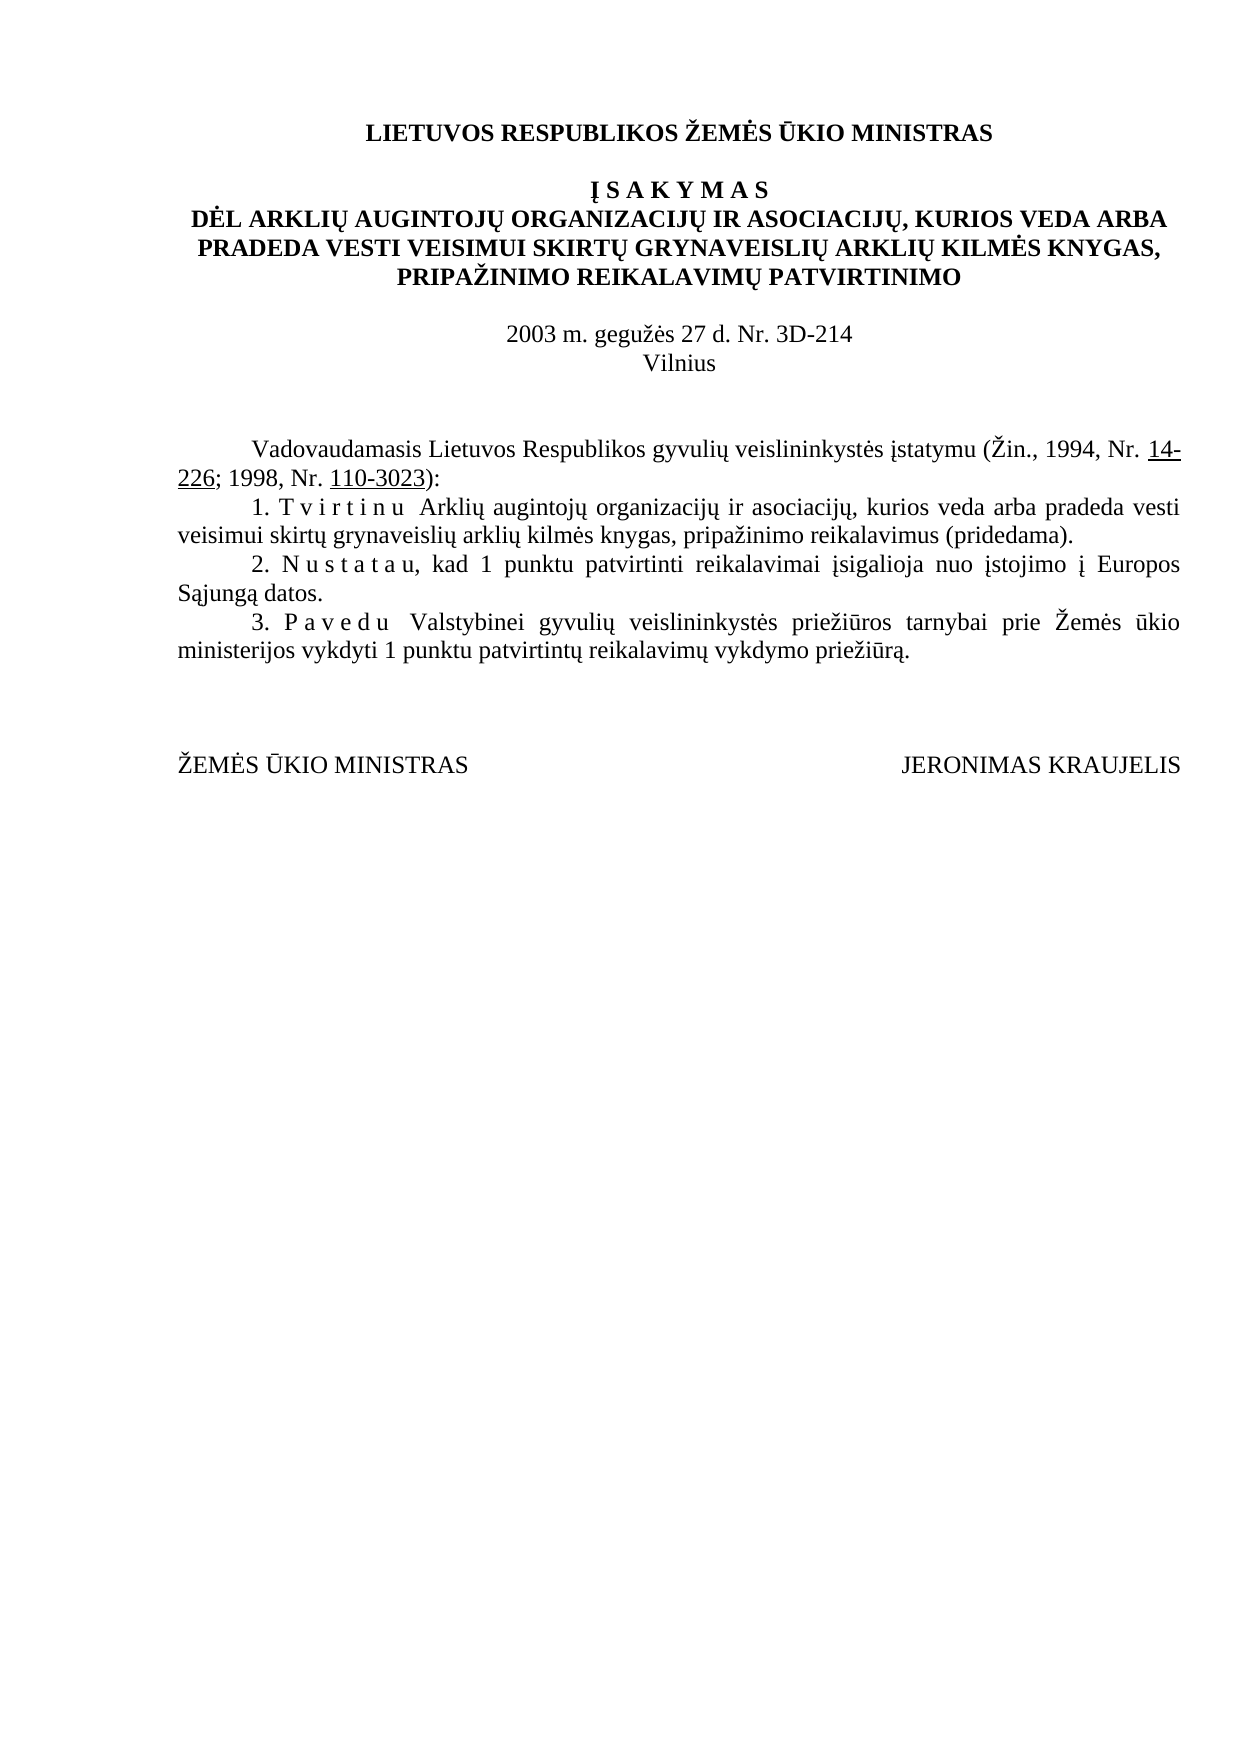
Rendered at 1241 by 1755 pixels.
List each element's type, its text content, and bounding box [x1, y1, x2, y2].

text 2003 m. gegužės 27 d. Nr. 3D-214 [177, 319, 1181, 348]
text Vadovaudamasis Lietuvos Respublikos gyvulių veislininkystės įstatymu (Žin., 1994, Nr. 14-226; 1998, Nr. 110-3023): [177, 434, 1181, 492]
text Į S A K Y M A S [177, 176, 1181, 204]
text 3. Pavedu Valstybinei gyvulių veislininkystės priežiūros tarnybai prie Žemės ūkio ministerijos vykdyti 1 punktu patvirtintų reikalavimų vykdymo priežiūrą. [177, 607, 1181, 664]
text Vilnius [177, 348, 1181, 377]
text DĖL ARKLIŲ AUGINTOJŲ ORGANIZACIJŲ IR ASOCIACIJŲ, KURIOS VEDA ARBA PRADEDA VESTI VEISIMUI SKIRTŲ GRYNAVEISLIŲ ARKLIŲ KILMĖS KNYGAS, PRIPAŽINIMO REIKALAVIMŲ PATVIRTINIMO [177, 204, 1181, 291]
text 1. Tvirtinu Arklių augintojų organizacijų ir asociacijų, kurios veda arba pradeda vesti veisimui skirtų grynaveislių arklių kilmės knygas, pripažinimo reikalavimus (pridedama). [177, 492, 1181, 549]
text LIETUVOS RESPUBLIKOS ŽEMĖS ŪKIO MINISTRAS [177, 118, 1181, 147]
text 2. Nustatau, kad 1 punktu patvirtinti reikalavimai įsigalioja nuo įstojimo į Europos Sąjungą datos. [177, 549, 1181, 607]
text ŽEMĖS ŪKIO Ministras Jeronimas Kraujelis [177, 751, 1181, 779]
